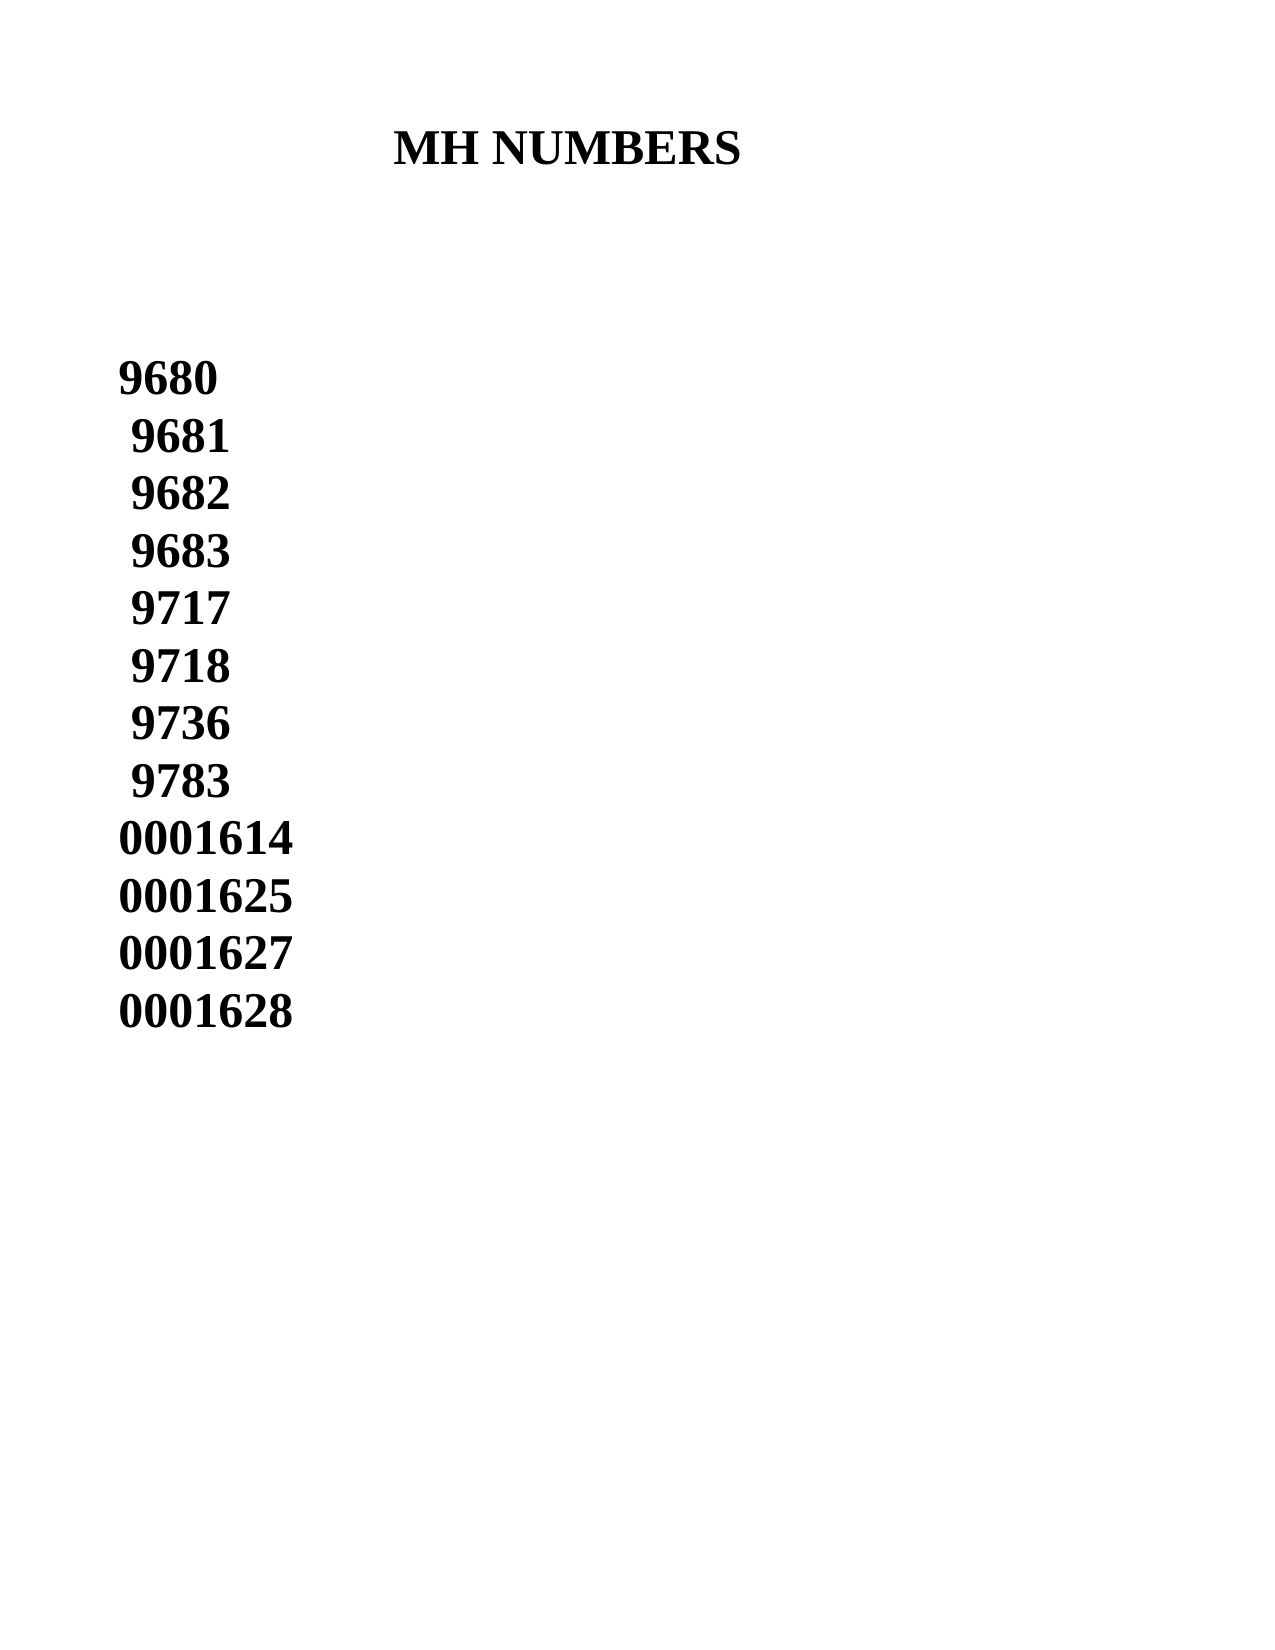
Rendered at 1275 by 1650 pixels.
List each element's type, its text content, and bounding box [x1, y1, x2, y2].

text 0001625 [118, 866, 1157, 923]
text 9783 [118, 751, 1157, 808]
text 9718 [118, 636, 1157, 693]
text 0001628 [118, 981, 1157, 1038]
text 0001614 [118, 808, 1157, 866]
text 0001627 [118, 923, 1157, 981]
text MH NUMBERS [118, 118, 1157, 176]
text 9680 [118, 348, 1157, 406]
text 9682 [118, 463, 1157, 521]
text 9717 [118, 578, 1157, 636]
text 9681 [118, 406, 1157, 463]
text 9683 [118, 521, 1157, 578]
text 9736 [118, 693, 1157, 751]
